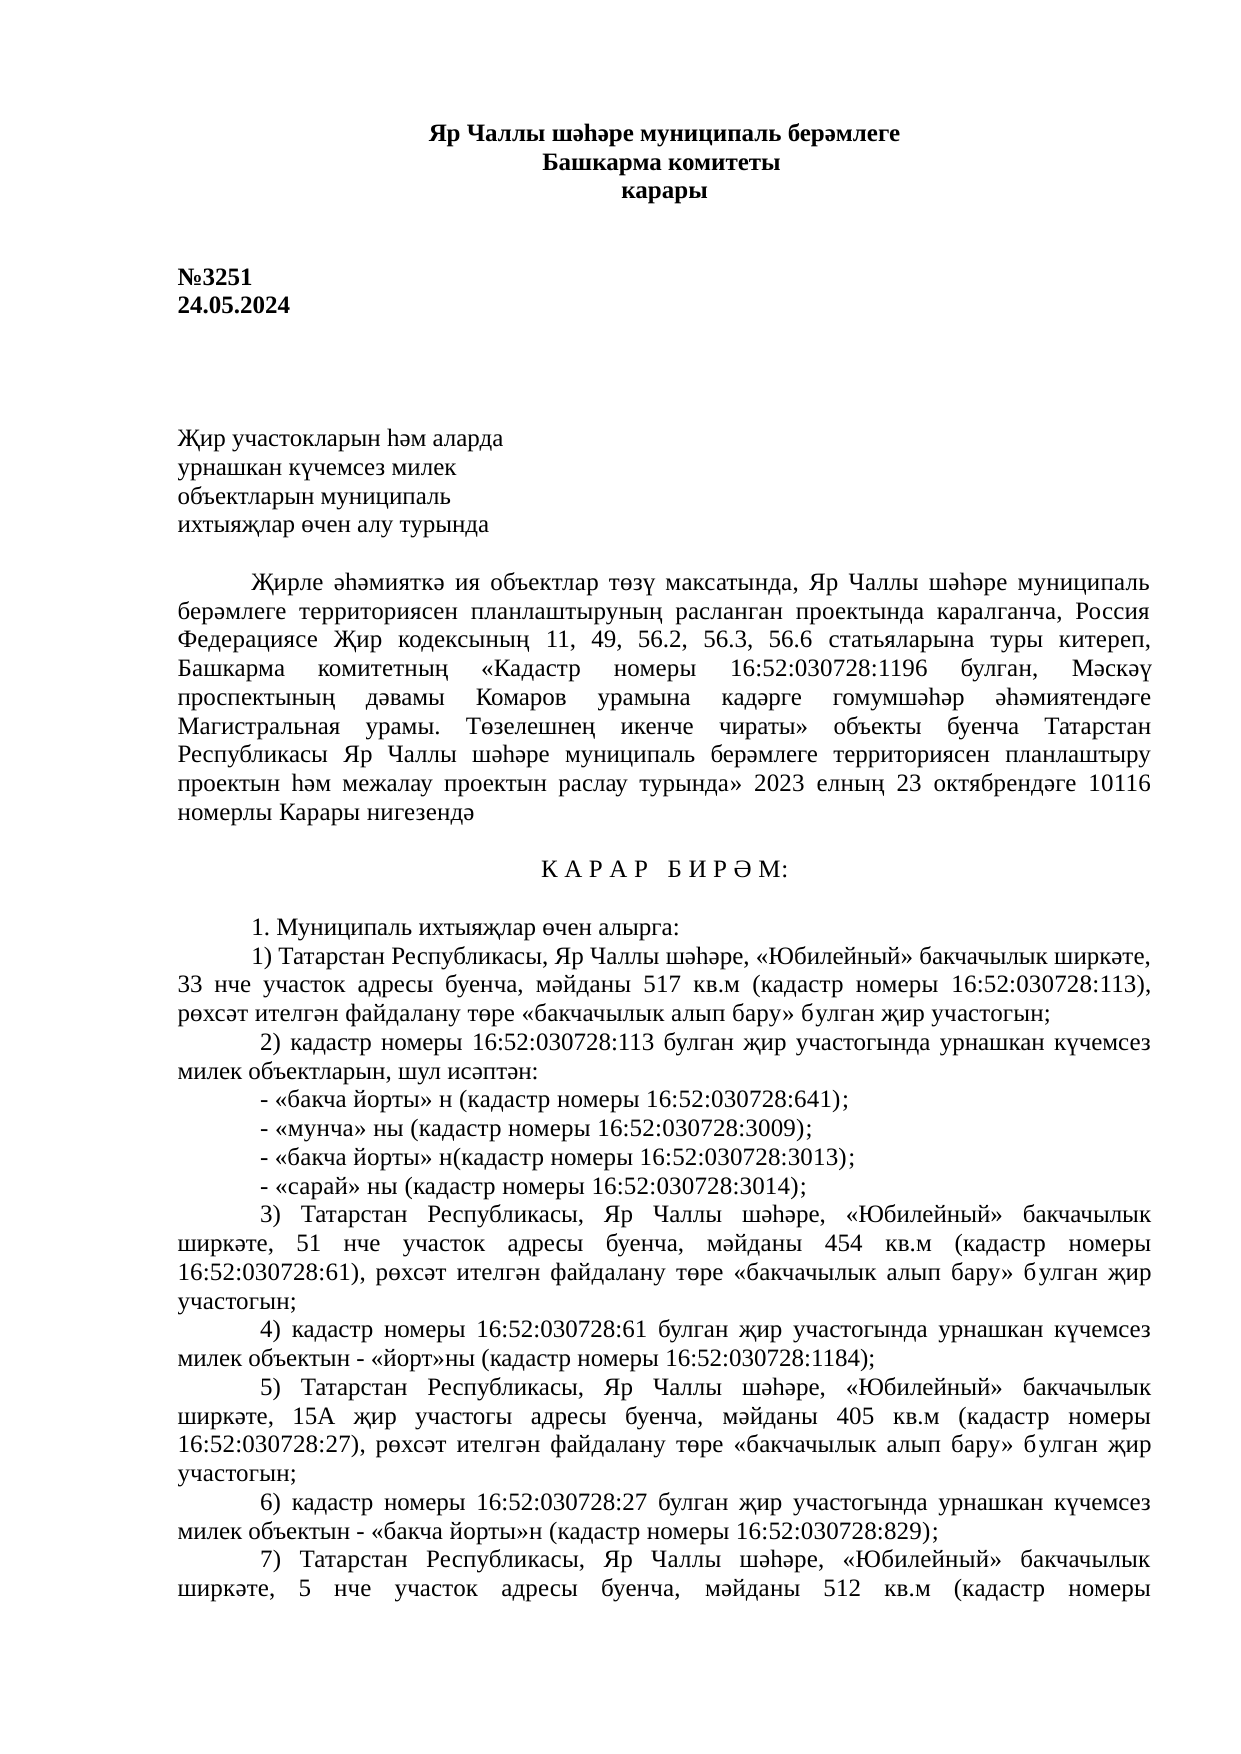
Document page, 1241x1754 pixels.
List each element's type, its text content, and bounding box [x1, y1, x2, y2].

subtitle урнашкан күчемсез милек [177, 452, 1152, 481]
list - «бакча йорты» н (кадастр номеры 16:52:030728:641); [177, 1084, 1152, 1113]
list 4) кадастр номеры 16:52:030728:61 булган җир участогында урнашкан күчемсез милек объектын - «йорт»ны (кадастр номеры 16:52:030728:1184); [177, 1314, 1152, 1372]
subtitle ихтыяҗлар өчен алу турында [177, 509, 1152, 538]
text Башкарма комитеты [177, 147, 1152, 176]
text 1) Татарстан Республикасы, Яр Чаллы шәһәре, «Юбилейный» бакчачылык ширкәте, 33 нче участок адресы буенча, мәйданы 517 кв.м (кадастр номеры 16:52:030728:113), рөхсәт ителгән файдалану төре «бакчачылык алып бару» булган җир участогын; [177, 941, 1152, 1027]
list 2) кадастр номеры 16:52:030728:113 булган җир участогында урнашкан күчемсез милек объектларын, шул исәптән: [177, 1027, 1152, 1084]
text 1. Муниципаль ихтыяҗлар өчен алырга: [177, 912, 1152, 941]
list 6) кадастр номеры 16:52:030728:27 булган җир участогында урнашкан күчемсез милек объектын - «бакча йорты»н (кадастр номеры 16:52:030728:829); [177, 1487, 1152, 1544]
list - «сарай» ны (кадастр номеры 16:52:030728:3014); [177, 1171, 1152, 1199]
list 3) Татарстан Республикасы, Яр Чаллы шәһәре, «Юбилейный» бакчачылык ширкәте, 51 нче участок адресы буенча, мәйданы 454 кв.м (кадастр номеры 16:52:030728:61), рөхсәт ителгән файдалану төре «бакчачылык алып бару» булган җир участогын; [177, 1199, 1152, 1314]
subtitle Җирле әһәмияткә ия объектлар төзү максатында, Яр Чаллы шәһәре муниципаль берәмлеге территориясен планлаштыруның расланган проектында каралганча, Россия Федерациясе Җир кодексының 11, 49, 56.2, 56.3, 56.6 статьяларына туры китереп, Башкарма комитетның «Кадастр номеры 16:52:030728:1196 булган, Мәскәү проспектының дәвамы Комаров урамына кадәрге гомумшәһәр әһәмиятендәге Магистральная урамы. Төзелешнең икенче чираты» объекты буенча Татарстан Республикасы Яр Чаллы шәһәре муниципаль берәмлеге территориясен планлаштыру проектын һәм межалау проектын раслау турында» 2023 елның 23 октябрендәге 10116 номерлы Карары нигезендә [177, 567, 1152, 826]
subtitle 24.05.2024 [177, 291, 1152, 319]
list - «бакча йорты» н(кадастр номеры 16:52:030728:3013); [177, 1142, 1152, 1171]
subtitle объектларын муниципаль [177, 481, 1152, 509]
text карары [177, 176, 1152, 204]
text К А Р А Р Б И Р Ә М: [177, 854, 1152, 883]
list - «мунча» ны (кадастр номеры 16:52:030728:3009); [177, 1113, 1152, 1142]
list 7) Татарстан Республикасы, Яр Чаллы шәһәре, «Юбилейный» бакчачылык ширкәте, 5 нче участок адресы буенча, мәйданы 512 кв.м (кадастр номеры [177, 1544, 1152, 1602]
subtitle Җир участокларын һәм аларда [177, 423, 1152, 452]
text Яр Чаллы шәһәре муниципаль берәмлеге [177, 118, 1152, 147]
list 5) Татарстан Республикасы, Яр Чаллы шәһәре, «Юбилейный» бакчачылык ширкәте, 15А җир участогы адресы буенча, мәйданы 405 кв.м (кадастр номеры 16:52:030728:27), рөхсәт ителгән файдалану төре «бакчачылык алып бару» булган җир участогын; [177, 1372, 1152, 1487]
subtitle №3251 [177, 262, 1152, 291]
